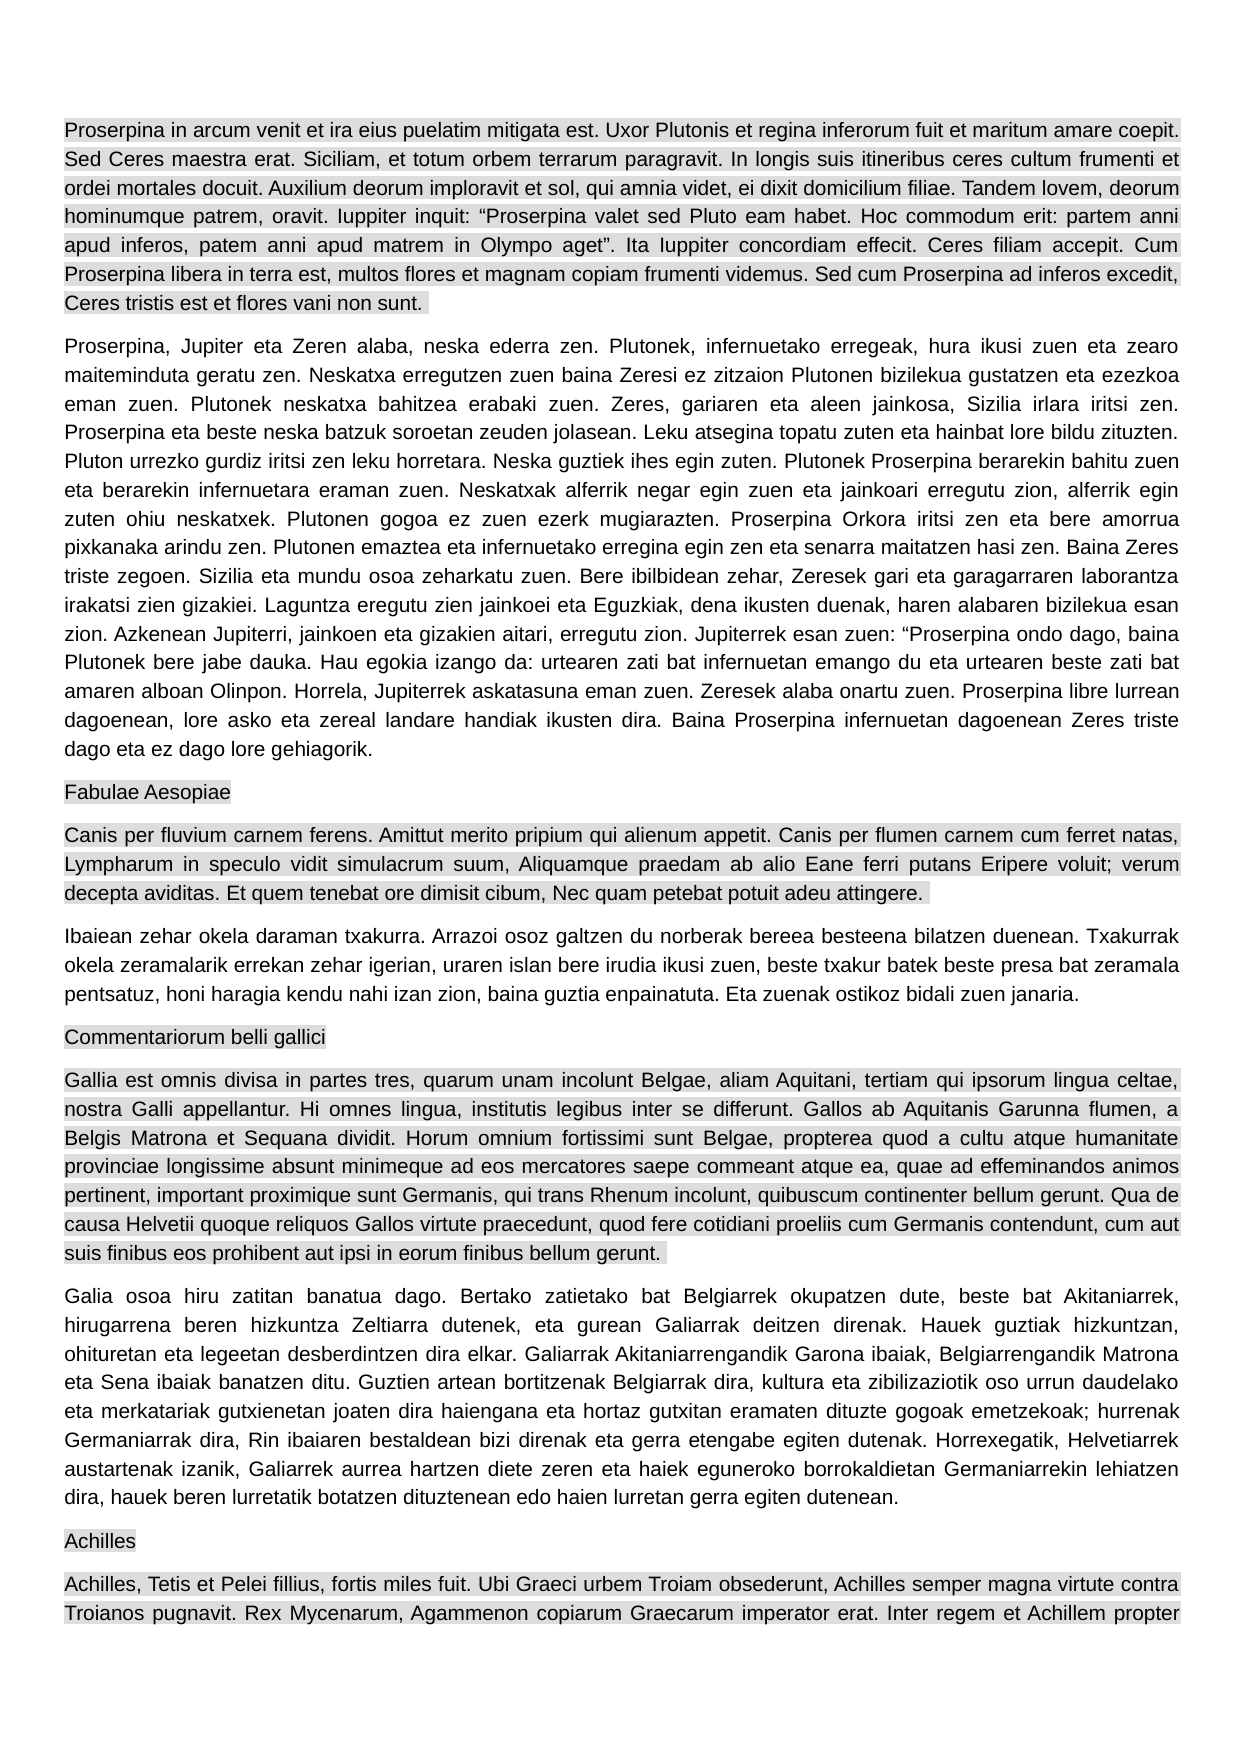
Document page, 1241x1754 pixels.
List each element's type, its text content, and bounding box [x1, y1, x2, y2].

text Galia osoa hiru zatitan banatua dago. Bertako zatietako bat Belgiarrek okupatzen dute, beste bat Akitaniarrek, hirugarrena beren hizkuntza Zeltiarra dutenek, eta gurean Galiarrak deitzen direnak. Hauek guztiak hizkuntzan, ohituretan eta legeetan desberdintzen dira elkar. Galiarrak Akitaniarrengandik Garona ibaiak, Belgiarrengandik Matrona eta Sena ibaiak banatzen ditu. Guztien artean bortitzenak Belgiarrak dira, kultura eta zibilizaziotik oso urrun daudelako eta merkatariak gutxienetan joaten dira haiengana eta hortaz gutxitan eramaten dituzte gogoak emetzekoak; hurrenak Germaniarrak dira, Rin ibaiaren bestaldean bizi direnak eta gerra etengabe egiten dutenak. Horrexegatik, Helvetiarrek austartenak izanik, Galiarrek aurrea hartzen diete zeren eta haiek eguneroko borrokaldietan Germaniarrekin lehiatzen dira, hauek beren lurretatik botatzen dituztenean edo haien lurretan gerra egiten dutenean. [64, 1284, 1181, 1509]
text Proserpina, Jupiter eta Zeren alaba, neska ederra zen. Plutonek, infernuetako erregeak, hura ikusi zuen eta zearo maiteminduta geratu zen. Neskatxa erregutzen zuen baina Zeresi ez zitzaion Plutonen bizilekua gustatzen eta ezezkoa eman zuen. Plutonek neskatxa bahitzea erabaki zuen. Zeres, gariaren eta aleen jainkosa, Sizilia irlara iritsi zen. Proserpina eta beste neska batzuk soroetan zeuden jolasean. Leku atsegina topatu zuten eta hainbat lore bildu zituzten. Pluton urrezko gurdiz iritsi zen leku horretara. Neska guztiek ihes egin zuten. Plutonek Proserpina berarekin bahitu zuen eta berarekin infernuetara eraman zuen. Neskatxak alferrik negar egin zuen eta jainkoari erregutu zion, alferrik egin zuten ohiu neskatxek. Plutonen gogoa ez zuen ezerk mugiarazten. Proserpina Orkora iritsi zen eta bere amorrua pixkanaka arindu zen. Plutonen emaztea eta infernuetako erregina egin zen eta senarra maitatzen hasi zen. Baina Zeres triste zegoen. Sizilia eta mundu osoa zeharkatu zuen. Bere ibilbidean zehar, Zeresek gari eta garagarraren laborantza irakatsi zien gizakiei. Laguntza eregutu zien jainkoei eta Eguzkiak, dena ikusten duenak, haren alabaren bizilekua esan zion. Azkenean Jupiterri, jainkoen eta gizakien aitari, erregutu zion. Jupiterrek esan zuen: “Proserpina ondo dago, baina Plutonek bere jabe dauka. Hau egokia izango da: urtearen zati bat infernuetan emango du eta urtearen beste zati bat amaren alboan Olinpon. Horrela, Jupiterrek askatasuna eman zuen. Zeresek alaba onartu zuen. Proserpina libre lurrean dagoenean, lore asko eta zereal landare handiak ikusten dira. Baina Proserpina infernuetan dagoenean Zeres triste dago eta ez dago lore gehiagorik. [64, 334, 1181, 760]
text Ibaiean zehar okela daraman txakurra. Arrazoi osoz galtzen du norberak bereea besteena bilatzen duenean. Txakurrak okela zeramalarik errekan zehar igerian, uraren islan bere irudia ikusi zuen, beste txakur batek beste presa bat zeramala pentsatuz, honi haragia kendu nahi izan zion, baina guztia enpainatuta. Eta zuenak ostikoz bidali zuen janaria. [64, 924, 1181, 1005]
text Fabulae Aesopiae [64, 780, 1181, 804]
text Commentariorum belli gallici [64, 1025, 1181, 1049]
text Canis per fluvium carnem ferens. Amittut merito pripium qui alienum appetit. Canis per flumen carnem cum ferret natas, Lympharum in speculo vidit simulacrum suum, Aliquamque praedam ab alio Eane ferri putans Eripere voluit; verum decepta aviditas. Et quem tenebat ore dimisit cibum, Nec quam petebat potuit adeu attingere. [64, 823, 1181, 904]
text Proserpina in arcum venit et ira eius puelatim mitigata est. Uxor Plutonis et regina inferorum fuit et maritum amare coepit. Sed Ceres maestra erat. Siciliam, et totum orbem terrarum paragravit. In longis suis itineribus ceres cultum frumenti et ordei mortales docuit. Auxilium deorum imploravit et sol, qui amnia videt, ei dixit domicilium filiae. Tandem lovem, deorum hominumque patrem, oravit. Iuppiter inquit: “Proserpina valet sed Pluto eam habet. Hoc commodum erit: partem anni apud inferos, patem anni apud matrem in Olympo aget”. Ita Iuppiter concordiam effecit. Ceres filiam accepit. Cum Proserpina libera in terra est, multos flores et magnam copiam frumenti videmus. Sed cum Proserpina ad inferos excedit, Ceres tristis est et flores vani non sunt. [64, 118, 1181, 314]
text Achilles [64, 1528, 1181, 1552]
text Achilles, Tetis et Pelei fillius, fortis miles fuit. Ubi Graeci urbem Troiam obsederunt, Achilles semper magna virtute contra Troianos pugnavit. Rex Mycenarum, Agammenon copiarum Graecarum imperator erat. Inter regem et Achillem propter [64, 1572, 1181, 1624]
text Gallia est omnis divisa in partes tres, quarum unam incolunt Belgae, aliam Aquitani, tertiam qui ipsorum lingua celtae, nostra Galli appellantur. Hi omnes lingua, institutis legibus inter se differunt. Gallos ab Aquitanis Garunna flumen, a Belgis Matrona et Sequana dividit. Horum omnium fortissimi sunt Belgae, propterea quod a cultu atque humanitate provinciae longissime absunt minimeque ad eos mercatores saepe commeant atque ea, quae ad effeminandos animos pertinent, important proximique sunt Germanis, qui trans Rhenum incolunt, quibuscum continenter bellum gerunt. Qua de causa Helvetii quoque reliquos Gallos virtute praecedunt, quod fere cotidiani proeliis cum Germanis contendunt, cum aut suis finibus eos prohibent aut ipsi in eorum finibus bellum gerunt. [64, 1068, 1181, 1264]
